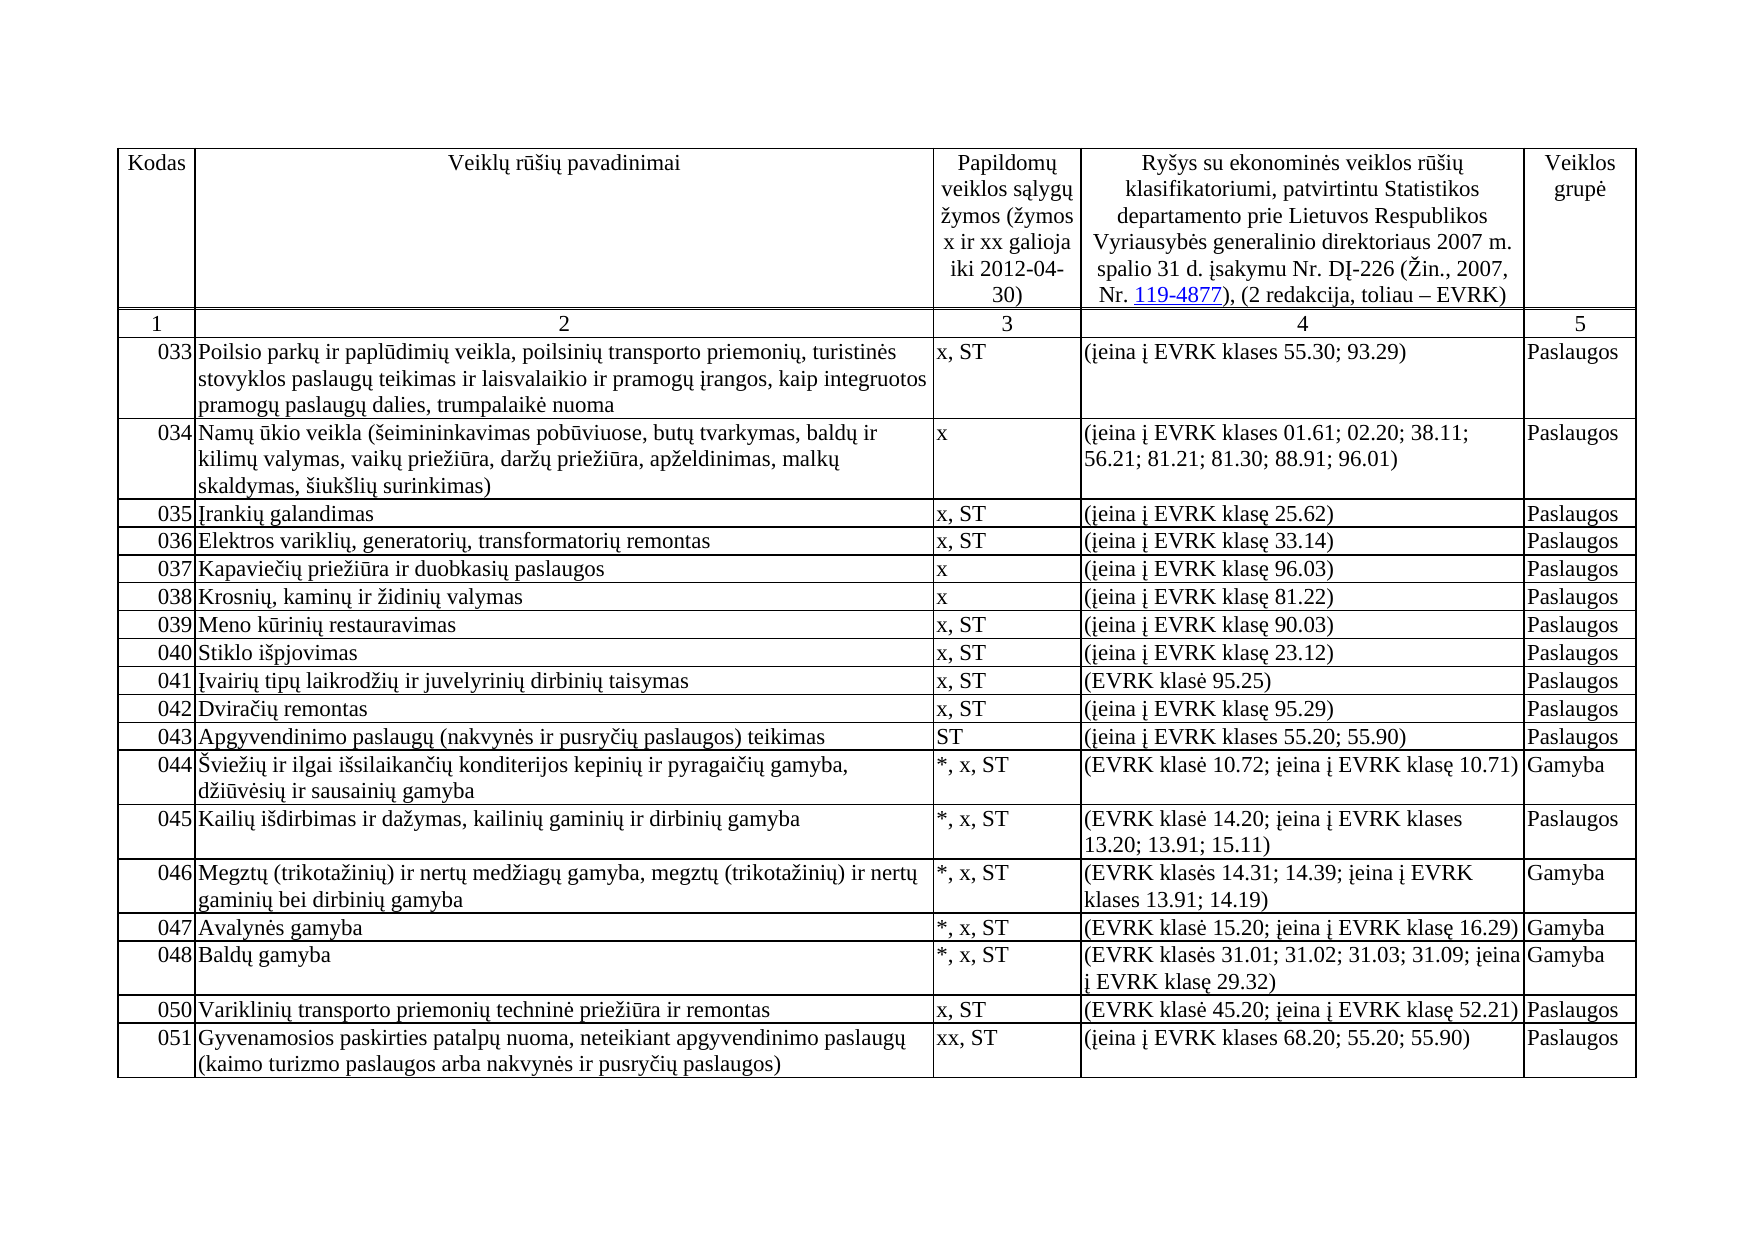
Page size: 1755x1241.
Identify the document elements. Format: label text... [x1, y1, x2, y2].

table_cell (EVRK klasė 14.20; įeina į EVRK klases 13.20; 13.91; 15.11) [1082, 805, 1523, 858]
table_cell Įvairių tipų laikrodžių ir juvelyrinių dirbinių taisymas [196, 667, 933, 693]
table_cell (įeina į EVRK klasę 81.22) [1082, 583, 1523, 610]
table_cell 034 [119, 419, 194, 498]
table_cell Gamyba [1525, 942, 1635, 994]
table_cell (įeina į EVRK klases 68.20; 55.20; 55.90) [1082, 1024, 1523, 1076]
table_header Papildomų veiklos sąlygų žymos (žymos x ir xx galioja iki 2012-04-30) [934, 149, 1080, 307]
table_cell Dviračių remontas [196, 695, 933, 721]
table_cell (įeina į EVRK klasę 90.03) [1082, 611, 1523, 638]
table_cell x [934, 419, 1080, 498]
table_cell Paslaugos [1525, 500, 1635, 526]
table_cell *, x, ST [934, 805, 1080, 858]
table_cell 050 [119, 996, 194, 1022]
table_cell 3 [934, 310, 1080, 337]
table_cell (įeina į EVRK klasę 25.62) [1082, 500, 1523, 526]
table_cell *, x, ST [934, 751, 1080, 803]
table_cell Paslaugos [1525, 996, 1635, 1022]
table_cell *, x, ST [934, 914, 1080, 940]
table_cell (įeina į EVRK klases 01.61; 02.20; 38.11; 56.21; 81.21; 81.30; 88.91; 96.01) [1082, 419, 1523, 498]
table_cell 051 [119, 1024, 194, 1076]
table_header Kodas [119, 149, 194, 307]
table_cell Krosnių, kaminų ir židinių valymas [196, 583, 933, 610]
table_cell Paslaugos [1525, 419, 1635, 498]
table_cell Gamyba [1525, 914, 1635, 940]
table_cell (EVRK klasė 10.72; įeina į EVRK klasę 10.71) [1082, 751, 1523, 803]
table_cell Meno kūrinių restauravimas [196, 611, 933, 638]
table_cell (įeina į EVRK klases 55.20; 55.90) [1082, 723, 1523, 749]
table_cell Stiklo išpjovimas [196, 639, 933, 666]
table_cell xx, ST [934, 1024, 1080, 1076]
table_cell Avalynės gamyba [196, 914, 933, 940]
table_cell x [934, 583, 1080, 610]
table_cell 043 [119, 723, 194, 749]
table_cell Kailių išdirbimas ir dažymas, kailinių gaminių ir dirbinių gamyba [196, 805, 933, 858]
table_cell 035 [119, 500, 194, 526]
table_cell x [934, 556, 1080, 582]
table_cell *, x, ST [934, 942, 1080, 994]
table_cell Gyvenamosios paskirties patalpų nuoma, neteikiant apgyvendinimo paslaugų (kaimo turizmo paslaugos arba nakvynės ir pusryčių paslaugos) [196, 1024, 933, 1076]
table_cell 046 [119, 860, 194, 912]
table_cell (įeina į EVRK klasę 95.29) [1082, 695, 1523, 721]
table_cell 047 [119, 914, 194, 940]
table_cell Kapaviečių priežiūra ir duobkasių paslaugos [196, 556, 933, 582]
table_cell 039 [119, 611, 194, 638]
table_cell Megztų (trikotažinių) ir nertų medžiagų gamyba, megztų (trikotažinių) ir nertų gaminių bei dirbinių gamyba [196, 860, 933, 912]
table_cell (EVRK klasė 95.25) [1082, 667, 1523, 693]
table_cell Apgyvendinimo paslaugų (nakvynės ir pusryčių paslaugos) teikimas [196, 723, 933, 749]
table_cell (įeina į EVRK klasę 23.12) [1082, 639, 1523, 666]
table_cell 040 [119, 639, 194, 666]
table_cell Baldų gamyba [196, 942, 933, 994]
table_cell x, ST [934, 667, 1080, 693]
table_cell Namų ūkio veikla (šeimininkavimas pobūviuose, butų tvarkymas, baldų ir kilimų valymas, vaikų priežiūra, daržų priežiūra, apželdinimas, malkų skaldymas, šiukšlių surinkimas) [196, 419, 933, 498]
table_header Veiklos grupė [1525, 149, 1635, 307]
table_header Veiklų rūšių pavadinimai [196, 149, 933, 307]
table_header Ryšys su ekonominės veiklos rūšių klasifikatoriumi, patvirtintu Statistikos departamento prie Lietuvos Respublikos Vyriausybės generalinio direktoriaus 2007 m. spalio 31 d. įsakymu Nr. DĮ-226 (Žin., 2007, Nr. 119-4877), (2 redakcija, toliau – EVRK) [1082, 149, 1523, 307]
table_cell (EVRK klasė 45.20; įeina į EVRK klasę 52.21) [1082, 996, 1523, 1022]
table_cell ST [934, 723, 1080, 749]
table_cell *, x, ST [934, 860, 1080, 912]
table_cell Paslaugos [1525, 528, 1635, 554]
table_cell Paslaugos [1525, 556, 1635, 582]
table_cell (įeina į EVRK klasę 96.03) [1082, 556, 1523, 582]
table_cell (EVRK klasės 14.31; 14.39; įeina į EVRK klases 13.91; 14.19) [1082, 860, 1523, 912]
table_cell 036 [119, 528, 194, 554]
table_cell (įeina į EVRK klasę 33.14) [1082, 528, 1523, 554]
table_cell x, ST [934, 695, 1080, 721]
table_cell Paslaugos [1525, 805, 1635, 858]
table_cell Gamyba [1525, 860, 1635, 912]
table_cell 037 [119, 556, 194, 582]
table_cell Paslaugos [1525, 639, 1635, 666]
table_cell 042 [119, 695, 194, 721]
table_cell Poilsio parkų ir paplūdimių veikla, poilsinių transporto priemonių, turistinės stovyklos paslaugų teikimas ir laisvalaikio ir pramogų įrangos, kaip integruotos pramogų paslaugų dalies, trumpalaikė nuoma [196, 338, 933, 417]
table_cell (EVRK klasės 31.01; 31.02; 31.03; 31.09; įeina į EVRK klasę 29.32) [1082, 942, 1523, 994]
table_cell Paslaugos [1525, 723, 1635, 749]
table_cell 041 [119, 667, 194, 693]
table_cell x, ST [934, 528, 1080, 554]
table_cell Paslaugos [1525, 611, 1635, 638]
table_cell 4 [1082, 310, 1523, 337]
table_cell Įrankių galandimas [196, 500, 933, 526]
table_cell 045 [119, 805, 194, 858]
table_cell 2 [196, 310, 933, 337]
table_cell Šviežių ir ilgai išsilaikančių konditerijos kepinių ir pyragaičių gamyba, džiūvėsių ir sausainių gamyba [196, 751, 933, 803]
table_cell x, ST [934, 996, 1080, 1022]
table_cell Paslaugos [1525, 1024, 1635, 1076]
table_cell 1 [119, 310, 194, 337]
table_cell x, ST [934, 639, 1080, 666]
table_cell x, ST [934, 338, 1080, 417]
table_cell Paslaugos [1525, 338, 1635, 417]
table_cell 5 [1525, 310, 1635, 337]
table_cell 033 [119, 338, 194, 417]
table_cell Paslaugos [1525, 667, 1635, 693]
table_cell 048 [119, 942, 194, 994]
table_cell x, ST [934, 500, 1080, 526]
table_cell x, ST [934, 611, 1080, 638]
table_cell Elektros variklių, generatorių, transformatorių remontas [196, 528, 933, 554]
table_cell 038 [119, 583, 194, 610]
table_cell (įeina į EVRK klases 55.30; 93.29) [1082, 338, 1523, 417]
table_cell Variklinių transporto priemonių techninė priežiūra ir remontas [196, 996, 933, 1022]
table_cell Paslaugos [1525, 695, 1635, 721]
table_cell (EVRK klasė 15.20; įeina į EVRK klasę 16.29) [1082, 914, 1523, 940]
table_cell 044 [119, 751, 194, 803]
table_cell Paslaugos [1525, 583, 1635, 610]
table_cell Gamyba [1525, 751, 1635, 803]
